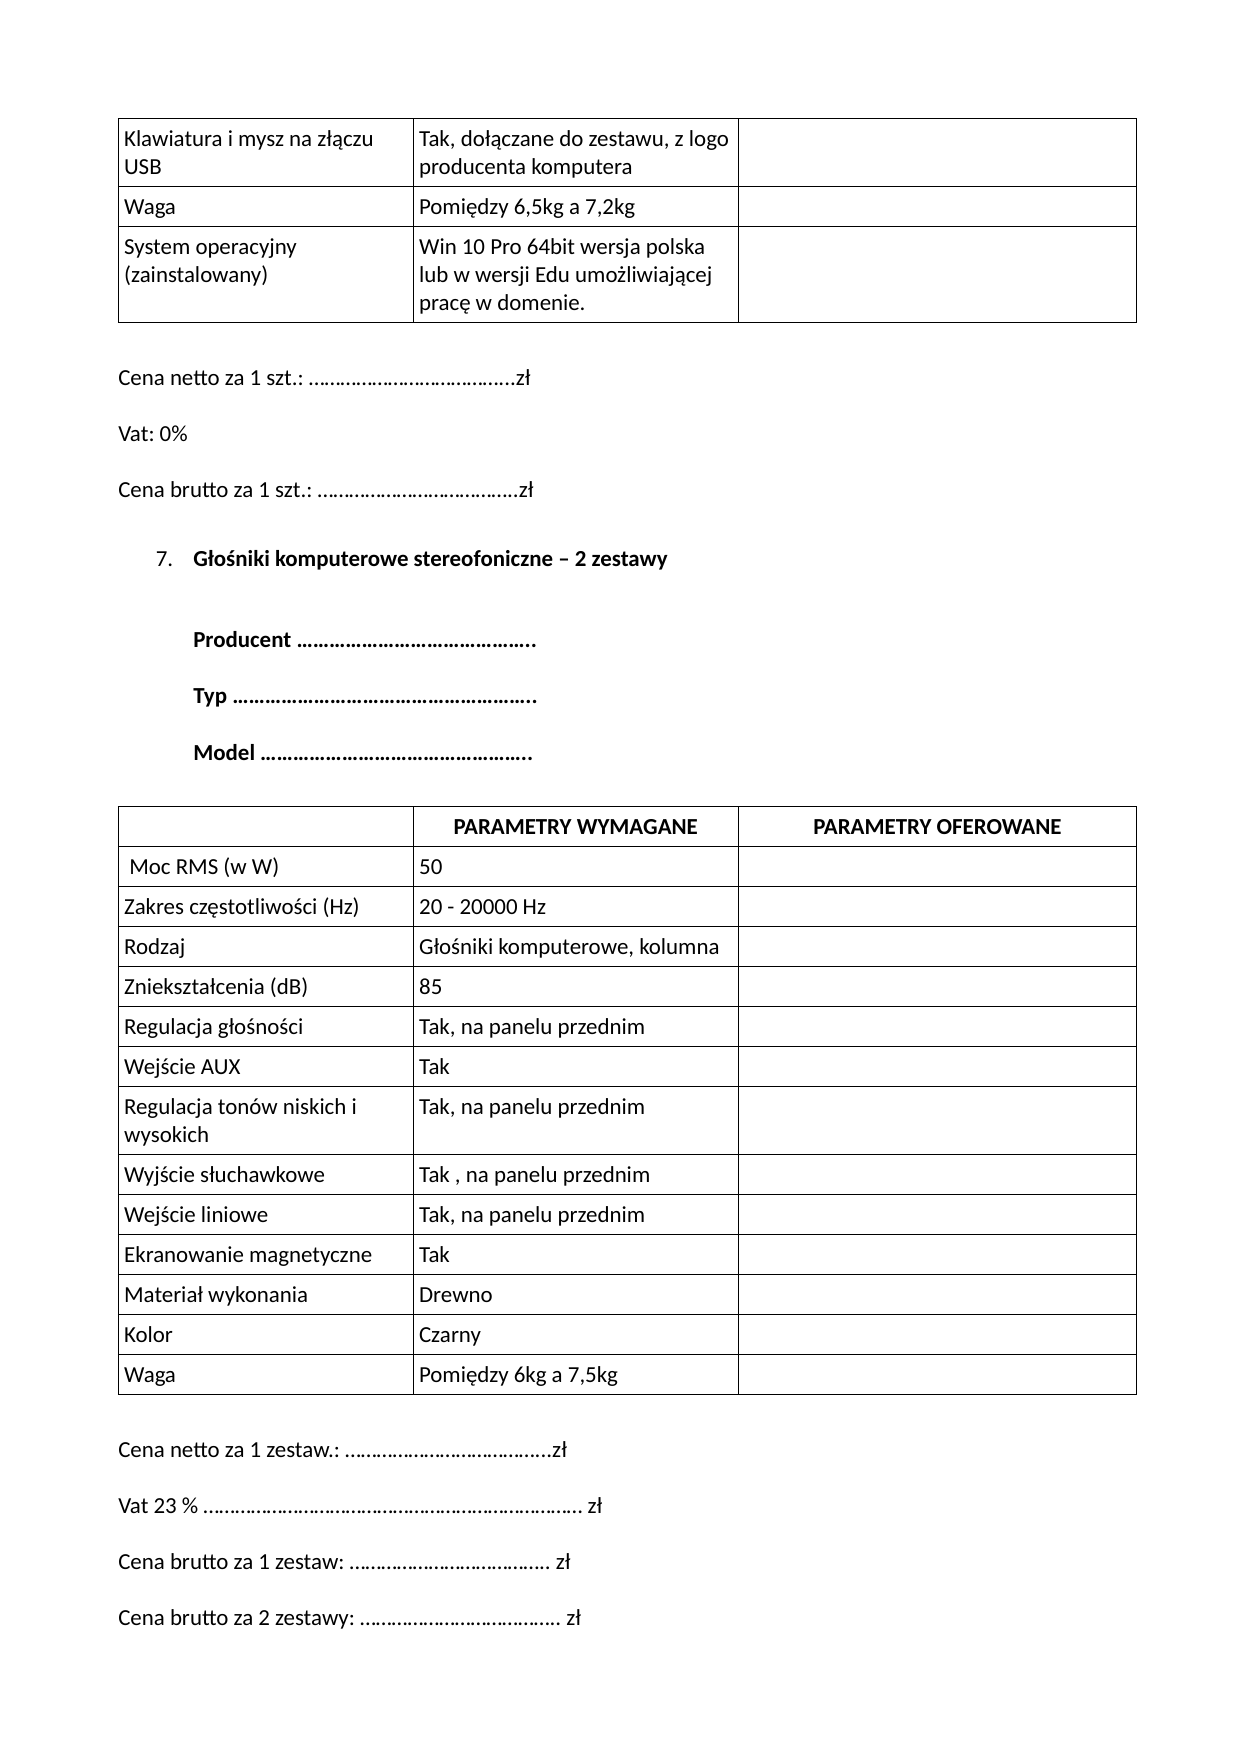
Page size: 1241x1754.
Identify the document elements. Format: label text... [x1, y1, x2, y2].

table_cell [739, 927, 1136, 966]
table_cell Tak, na panelu przednim [414, 1007, 738, 1046]
table_cell Wejście liniowe [119, 1195, 413, 1234]
table_cell 20 - 20000 Hz [414, 887, 738, 926]
table_cell [739, 887, 1136, 926]
table_cell [739, 1047, 1136, 1086]
table_cell [739, 1315, 1136, 1354]
table_cell Tak, dołączane do zestawu, z logo producenta komputera [414, 119, 738, 186]
table_cell [739, 1275, 1136, 1314]
table_cell Głośniki komputerowe, kolumna [414, 927, 738, 966]
table_cell [739, 967, 1136, 1006]
table_cell [739, 1087, 1136, 1154]
table_cell [739, 847, 1136, 886]
table_cell Zakres częstotliwości (Hz) [119, 887, 413, 926]
text Cena brutto za 1 zestaw: ……………………………….. zł [118, 1547, 1122, 1575]
table_cell Wejście AUX [119, 1047, 413, 1086]
table_cell [739, 1007, 1136, 1046]
table_cell Materiał wykonania [119, 1275, 413, 1314]
table_cell Moc RMS (w W) [119, 847, 413, 886]
table_cell Pomiędzy 6kg a 7,5kg [414, 1355, 738, 1394]
table_cell Win 10 Pro 64bit wersja polska lub w wersji Edu umożliwiającej pracę w domenie. [414, 227, 738, 322]
text Vat 23 % ……………………………………………………………… zł [118, 1491, 1122, 1519]
table_cell System operacyjny (zainstalowany) [119, 227, 413, 322]
table_cell Czarny [414, 1315, 738, 1354]
table_header [119, 807, 413, 846]
table_cell Klawiatura i mysz na złączu USB [119, 119, 413, 186]
text Cena brutto za 2 zestawy: ……………………………….. zł [118, 1603, 1122, 1631]
table_cell Kolor [119, 1315, 413, 1354]
table_cell [739, 1155, 1136, 1194]
table_cell 85 [414, 967, 738, 1006]
table_cell Tak, na panelu przednim [414, 1087, 738, 1154]
table_cell Tak, na panelu przednim [414, 1195, 738, 1234]
text Cena brutto za 1 szt.: ………………………………..zł [118, 475, 1122, 503]
table_cell Waga [119, 187, 413, 226]
table_cell Rodzaj [119, 927, 413, 966]
table_cell Regulacja głośności [119, 1007, 413, 1046]
table_cell Tak , na panelu przednim [414, 1155, 738, 1194]
table_cell Tak [414, 1235, 738, 1274]
text Cena netto za 1 zestaw.: ………………………………...zł [118, 1435, 1122, 1463]
table_cell [739, 1235, 1136, 1274]
text Producent …………………………………….. [193, 626, 1122, 654]
table_cell [739, 119, 1136, 186]
text Model ………………………………………….. [193, 738, 1122, 766]
table_cell Zniekształcenia (dB) [119, 967, 413, 1006]
text Cena netto za 1 szt.: ………………………………...zł [118, 363, 1122, 391]
table_cell Pomiędzy 6,5kg a 7,2kg [414, 187, 738, 226]
table_header PARAMETRY WYMAGANE [414, 807, 738, 846]
table_cell [739, 187, 1136, 226]
table_cell Tak [414, 1047, 738, 1086]
text Typ ……………………………………………….. [193, 682, 1122, 710]
table_cell Waga [119, 1355, 413, 1394]
text Vat: 0% [118, 419, 1122, 447]
table_cell Regulacja tonów niskich i wysokich [119, 1087, 413, 1154]
table_cell 50 [414, 847, 738, 886]
table_cell Drewno [414, 1275, 738, 1314]
table_cell Wyjście słuchawkowe [119, 1155, 413, 1194]
table_cell [739, 1355, 1136, 1394]
table_cell Ekranowanie magnetyczne [119, 1235, 413, 1274]
table_cell [739, 1195, 1136, 1234]
list Głośniki komputerowe stereofoniczne – 2 zestawy [156, 544, 1122, 572]
table_header PARAMETRY OFEROWANE [739, 807, 1136, 846]
table_cell [739, 227, 1136, 322]
